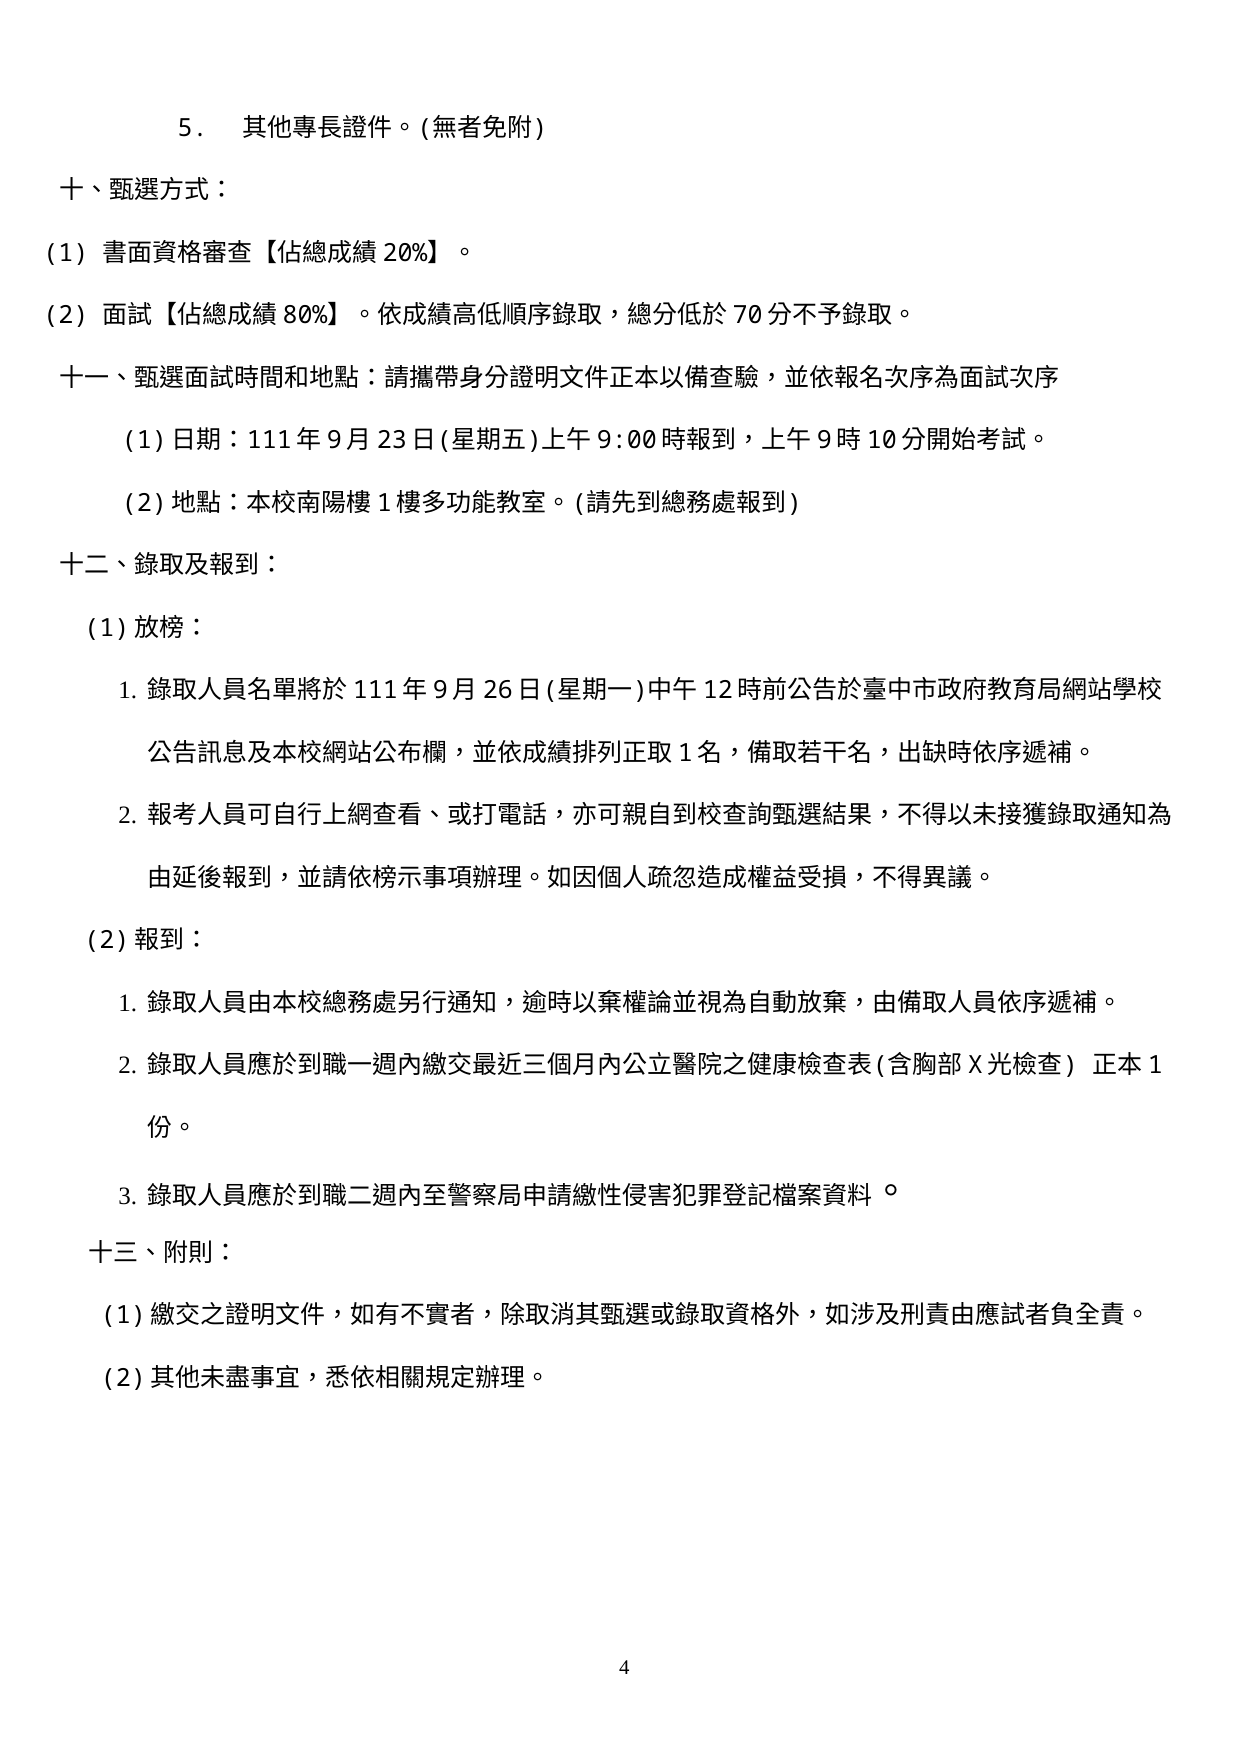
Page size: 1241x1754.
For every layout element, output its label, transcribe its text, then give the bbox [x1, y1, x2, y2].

text 十二、錄取及報到： [59, 521, 1181, 584]
list 繳交之證明文件，如有不實者，除取消其甄選或錄取資格外，如涉及刑責由應試者負全責。 [101, 1271, 1181, 1334]
list 錄取人員由本校總務處另行通知，逾時以棄權論並視為自動放棄，由備取人員依序遞補。 [118, 959, 1181, 1021]
list 其他專長證件。(無者免附) [177, 84, 1181, 146]
list 放榜： [84, 584, 1181, 646]
list 日期：111年9月23日(星期五)上午9:00時報到，上午9時10分開始考試。 [122, 396, 1181, 459]
text 十、甄選方式： [59, 146, 1181, 209]
list 其他未盡事宜，悉依相關規定辦理。 [101, 1334, 1181, 1396]
list 面試【佔總成績80%】。依成績高低順序錄取，總分低於70分不予錄取。 [43, 271, 1181, 334]
list 錄取人員應於到職一週內繳交最近三個月內公立醫院之健康檢查表(含胸部X光檢查) 正本1份。 [118, 1021, 1181, 1146]
list 報考人員可自行上網查看、或打電話，亦可親自到校查詢甄選結果，不得以未接獲錄取通知為由延後報到，並請依榜示事項辦理。如因個人疏忽造成權益受損，不得異議。 [118, 771, 1181, 896]
list 錄取人員名單將於111年9月26日(星期一)中午12時前公告於臺中市政府教育局網站學校公告訊息及本校網站公布欄，並依成績排列正取1名，備取若干名，出缺時依序遞補。 [118, 646, 1181, 771]
list 報到： [84, 896, 1181, 959]
list 錄取人員應於到職二週內至警察局申請繳性侵害犯罪登記檔案資料。 [118, 1146, 1181, 1209]
text 十三、附則： [88, 1209, 1181, 1271]
list 書面資格審查【佔總成績20%】。 [43, 209, 1181, 271]
list 地點：本校南陽樓1樓多功能教室。(請先到總務處報到) [122, 459, 1181, 521]
text 十一、甄選面試時間和地點：請攜帶身分證明文件正本以備查驗，並依報名次序為面試次序 [59, 334, 1181, 396]
